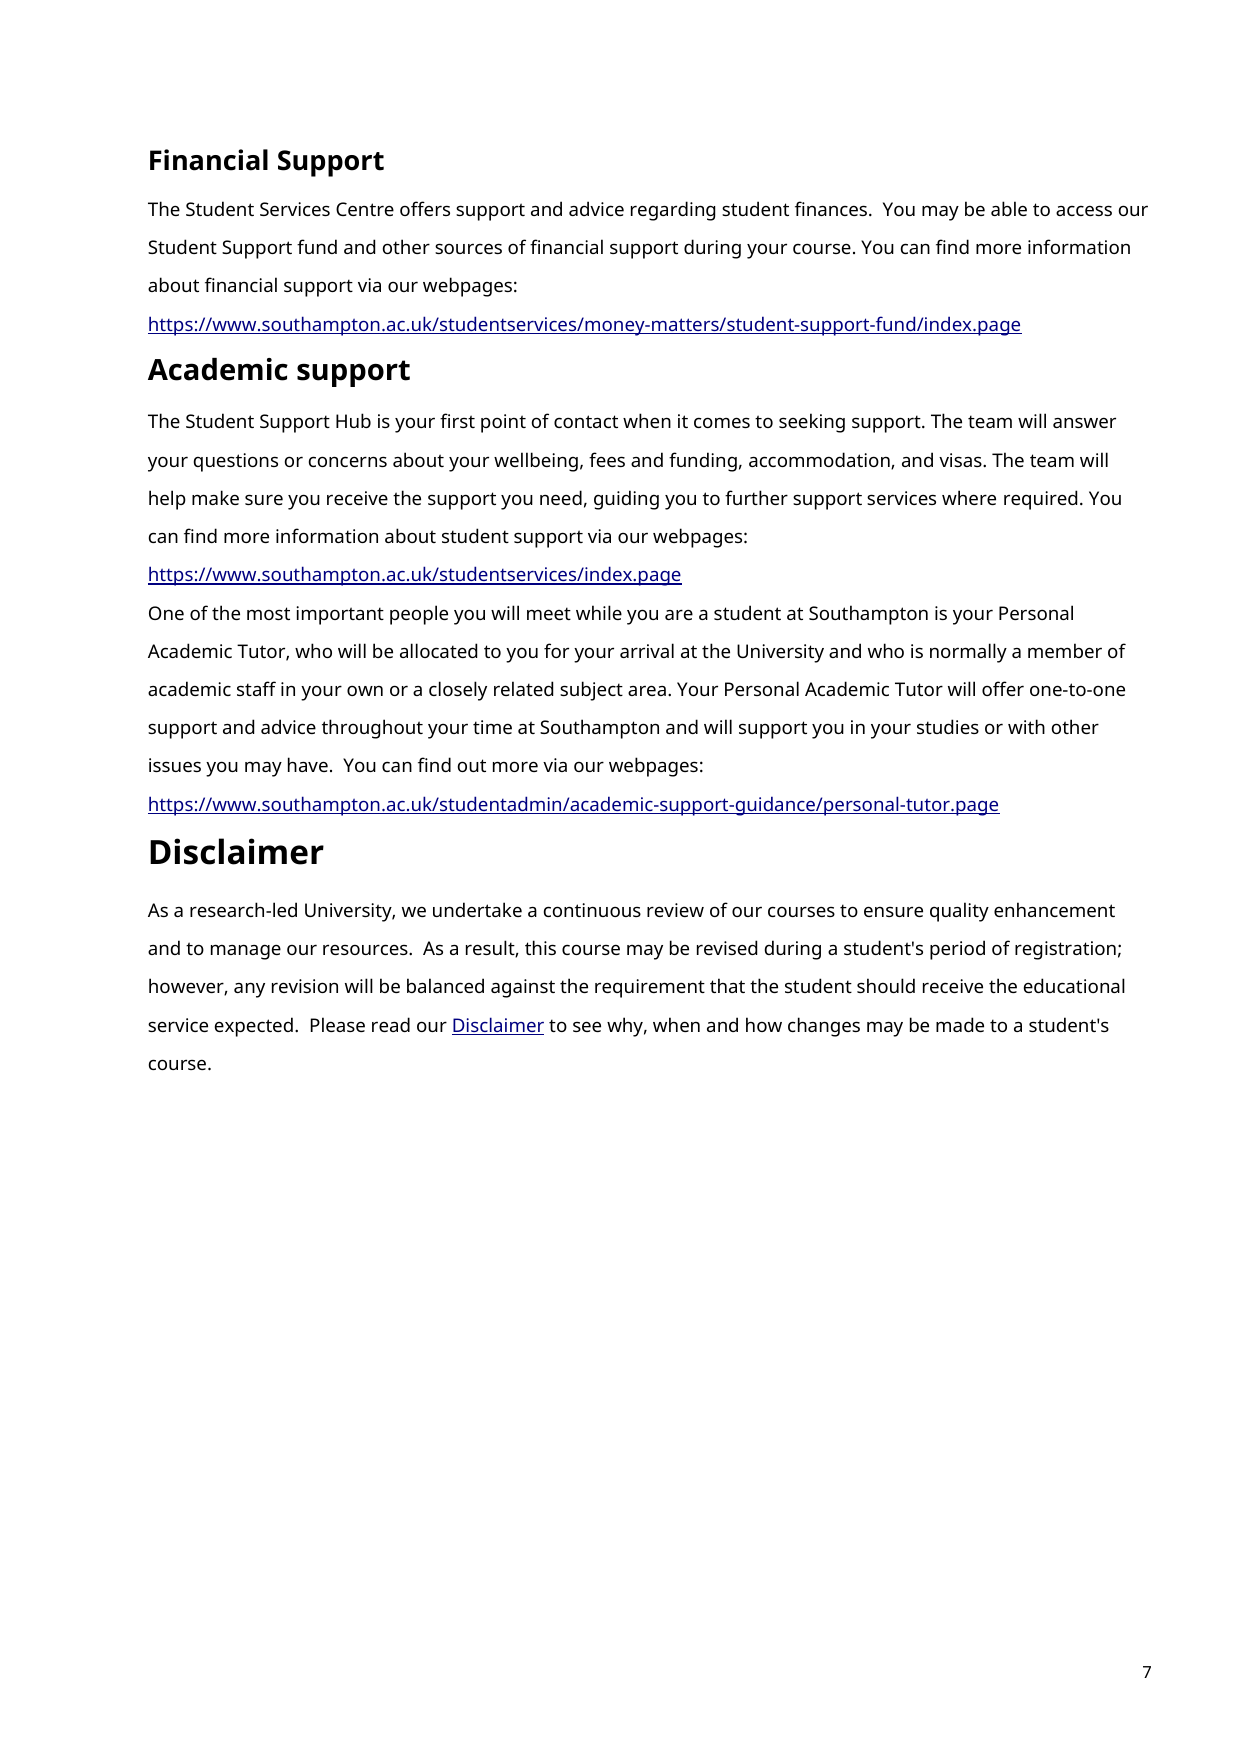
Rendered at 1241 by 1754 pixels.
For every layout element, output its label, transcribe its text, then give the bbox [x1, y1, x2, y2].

text The Student Support Hub is your first point of contact when it comes to seeking support. The team will answer your questions or concerns about your wellbeing, fees and funding, accommodation, and visas. The team will help make sure you receive the support you need, guiding you to further support services where required. You can find more information about student support via our webpages: [148, 409, 1152, 549]
text One of the most important people you will meet while you are a student at Southampton is your Personal Academic Tutor, who will be allocated to you for your arrival at the University and who is normally a member of academic staff in your own or a closely related subject area. Your Personal Academic Tutor will offer one-to-one support and advice throughout your time at Southampton and will support you in your studies or with other issues you may have. You can find out more via our webpages: [148, 600, 1152, 778]
subtitle Disclaimer [148, 829, 1152, 874]
text As a research-led University, we undertake a continuous review of our courses to ensure quality enhancement and to manage our resources. As a result, this course may be revised during a student's period of registration; however, any revision will be balanced against the requirement that the student should receive the educational service expected. Please read our Disclaimer to see why, when and how changes may be made to a student's course. [148, 897, 1152, 1076]
text https://www.southampton.ac.uk/studentservices/index.page [148, 562, 1152, 587]
text The Student Services Centre offers support and advice regarding student finances. You may be able to access our Student Support fund and other sources of financial support during your course. You can find more information about financial support via our webpages: https://www.southampton.ac.uk/studentservices/money-matters/student-support-fund/index.page [148, 196, 1152, 336]
subtitle Academic support [148, 349, 1152, 389]
text https://www.southampton.ac.uk/studentadmin/academic-support-guidance/personal-tutor.page [148, 791, 1152, 816]
subtitle Financial Support [148, 141, 1152, 178]
